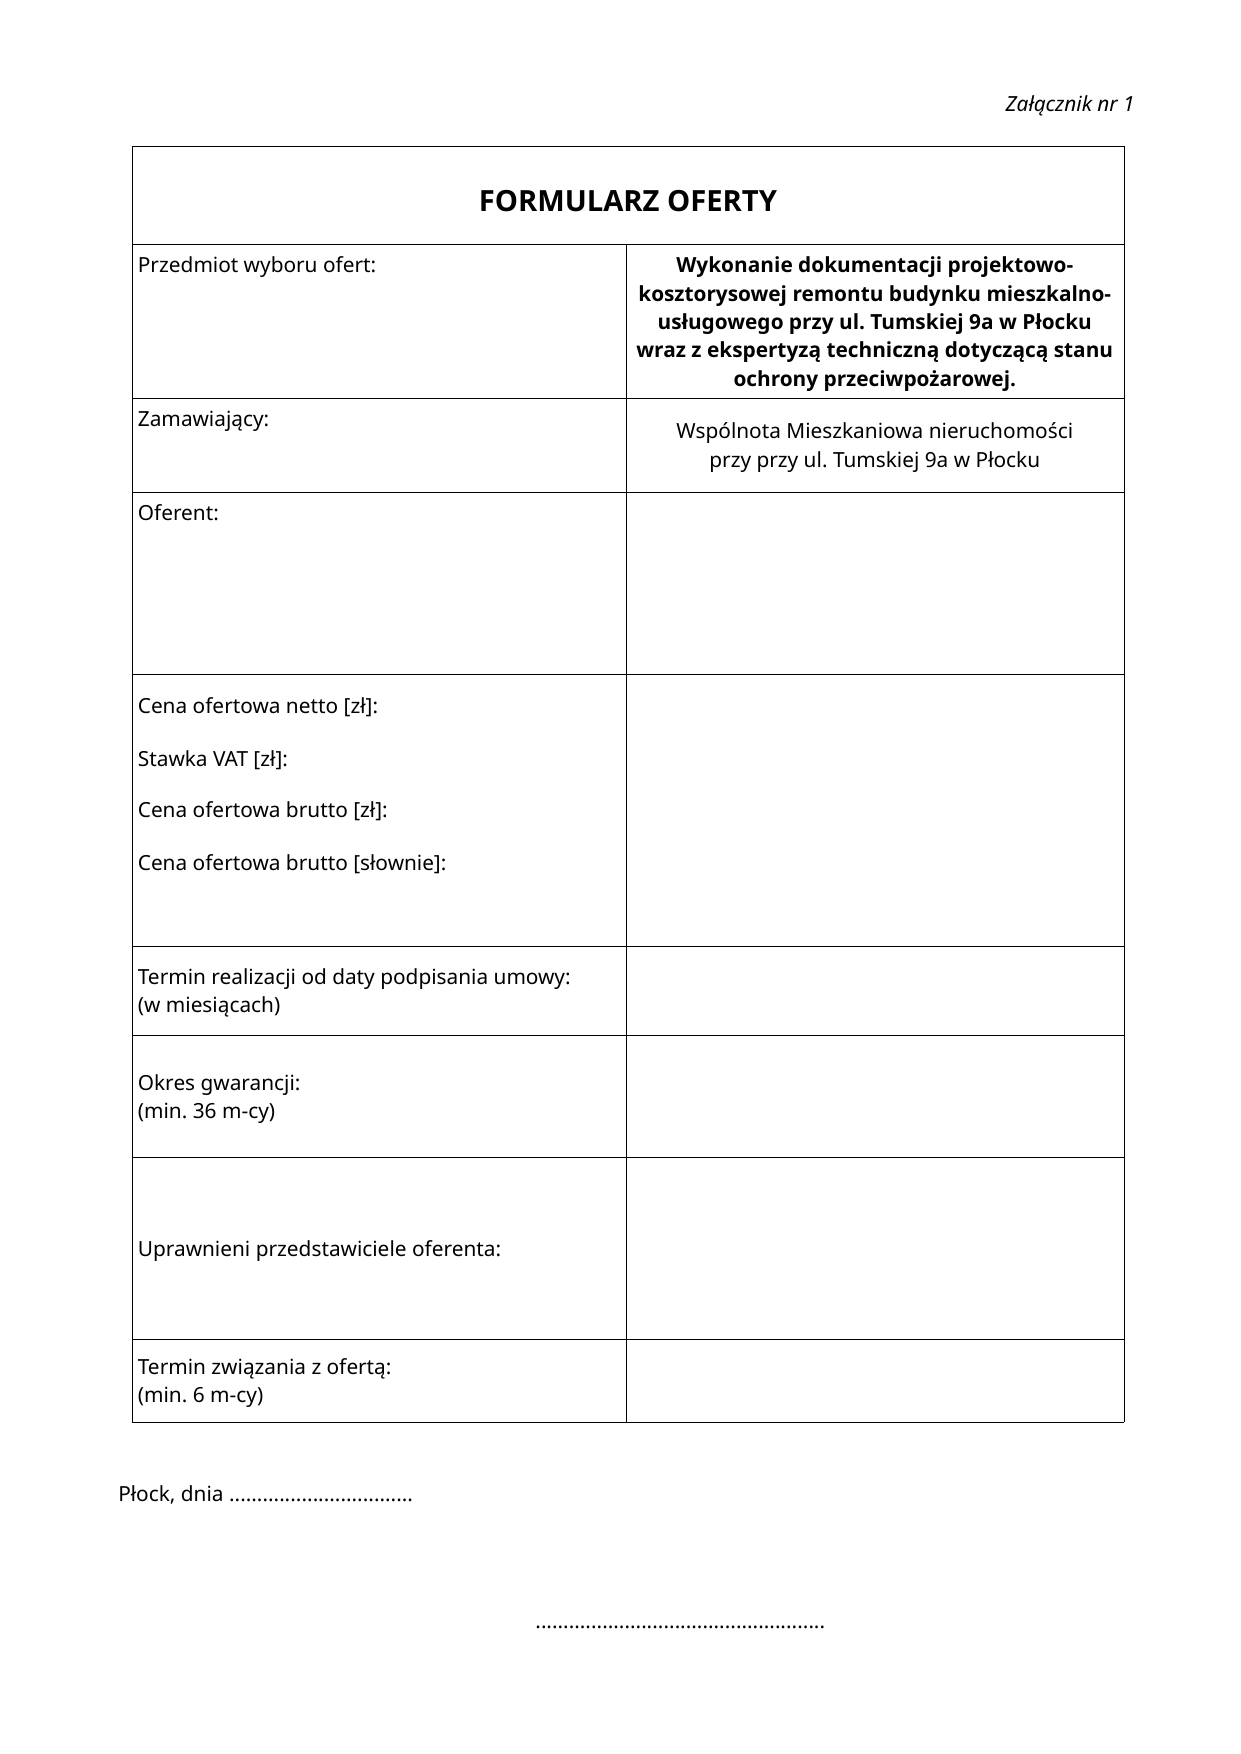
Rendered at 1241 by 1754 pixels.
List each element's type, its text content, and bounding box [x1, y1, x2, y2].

table_cell [627, 1036, 1124, 1157]
table_cell [627, 947, 1124, 1035]
table_cell Oferent: [133, 493, 626, 674]
table_cell [627, 1340, 1124, 1422]
table_cell Przedmiot wyboru ofert: [133, 245, 626, 398]
table_header FORMULARZ OFERTY [133, 147, 1124, 244]
table_cell Termin realizacji od daty podpisania umowy: (w miesiącach) [133, 947, 626, 1035]
table_cell [627, 493, 1124, 674]
table_cell [627, 675, 1124, 946]
table_cell Wykonanie dokumentacji projektowo-kosztorysowej remontu budynku mieszkalno-usługowego przy ul. Tumskiej 9a w Płocku wraz z ekspertyzą techniczną dotyczącą stanu ochrony przeciwpożarowej. [627, 245, 1124, 398]
table_cell Termin związania z ofertą: (min. 6 m-cy) [133, 1340, 626, 1422]
text Płock, dnia ................................. [118, 1479, 1137, 1507]
table_cell Uprawnieni przedstawiciele oferenta: [133, 1158, 626, 1339]
table_cell Wspólnota Mieszkaniowa nieruchomości przy przy ul. Tumskiej 9a w Płocku [627, 399, 1124, 492]
table_cell Zamawiający: [133, 399, 626, 492]
text .................................................... [118, 1607, 1137, 1635]
table_cell Okres gwarancji: (min. 36 m-cy) [133, 1036, 626, 1157]
table_cell [627, 1158, 1124, 1339]
table_cell Cena ofertowa netto [zł]: Stawka VAT [zł]: Cena ofertowa brutto [zł]: Cena ofertowa brutto [słownie]: [133, 675, 626, 946]
text Załącznik nr 1 [118, 89, 1137, 117]
